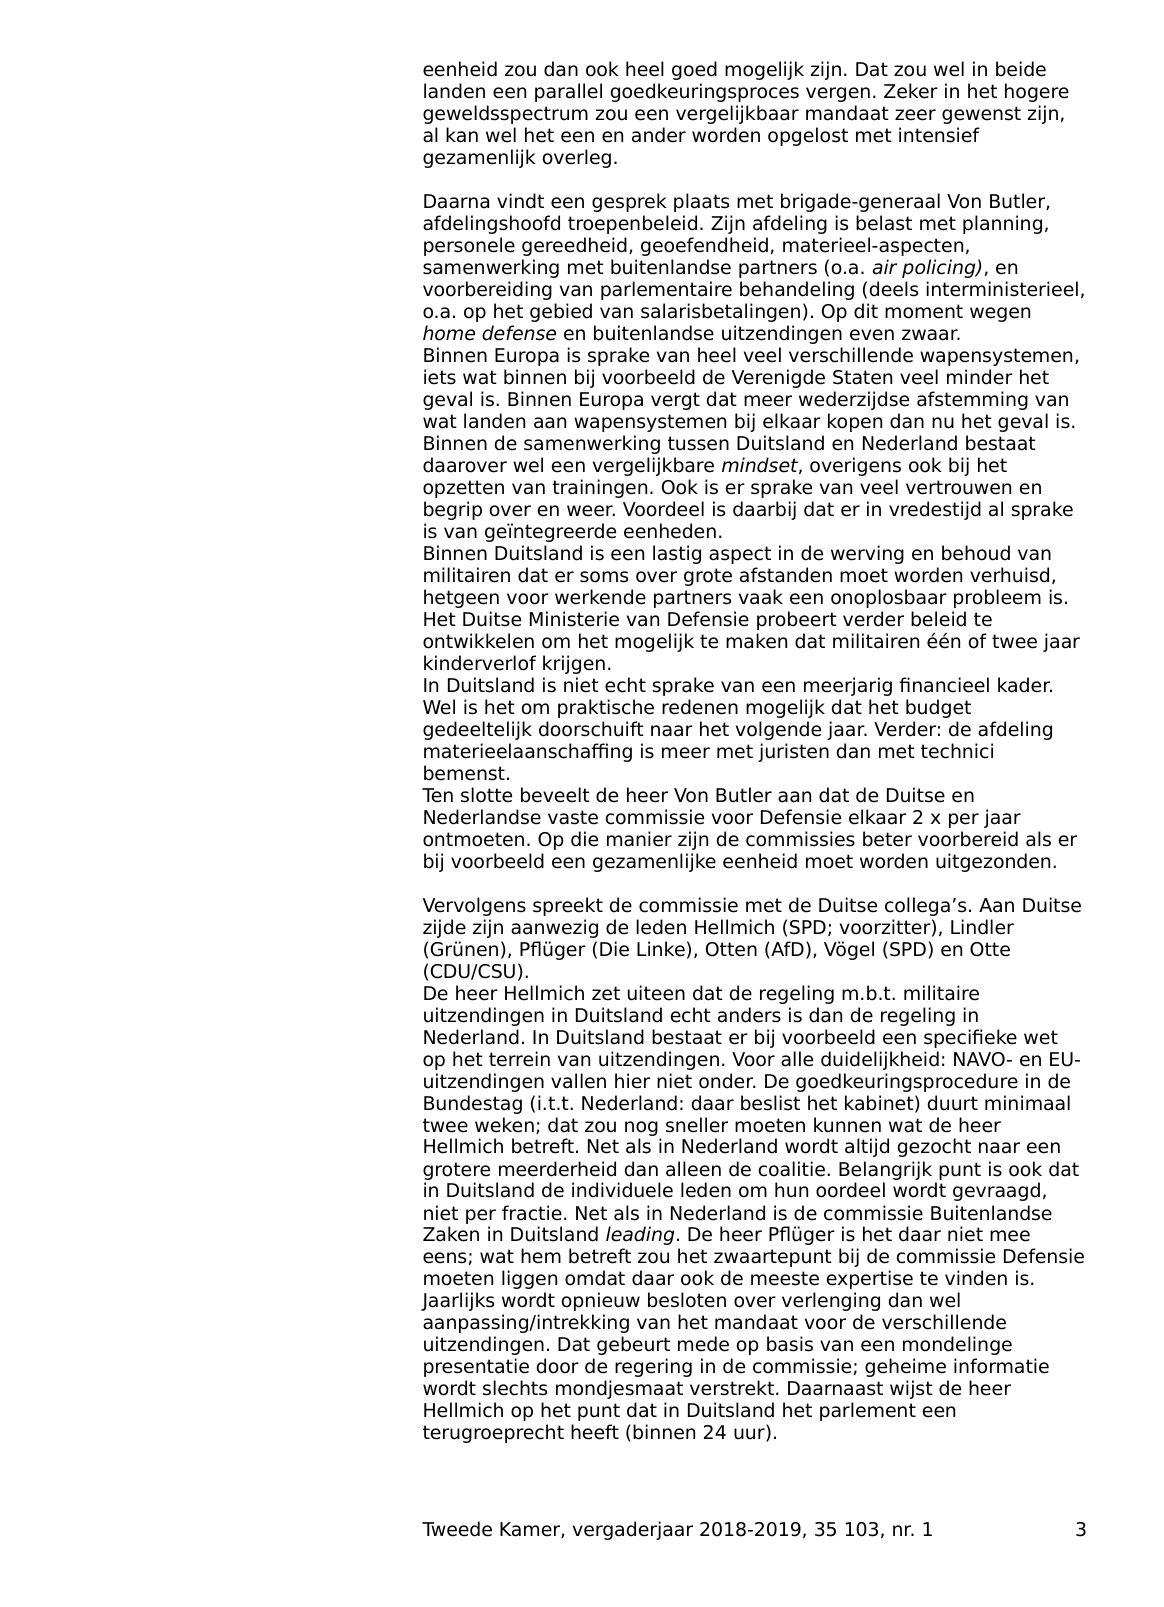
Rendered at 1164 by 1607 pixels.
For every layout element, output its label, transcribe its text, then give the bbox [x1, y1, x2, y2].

text eenheid zou dan ook heel goed mogelijk zijn. Dat zou wel in beide landen een parallel goedkeuringsproces vergen. Zeker in het hogere geweldsspectrum zou een vergelijkbaar mandaat zeer gewenst zijn, al kan wel het een en ander worden opgelost met intensief gezamenlijk overleg. [422, 59, 1087, 169]
text Ten slotte beveelt de heer Von Butler aan dat de Duitse en Nederlandse vaste commissie voor Defensie elkaar 2 x per jaar ontmoeten. Op die manier zijn de commissies beter voorbereid als er bij voorbeeld een gezamenlijke eenheid moet worden uitgezonden. [422, 784, 1087, 872]
text De heer Hellmich zet uiteen dat de regeling m.b.t. militaire uitzendingen in Duitsland echt anders is dan de regeling in Nederland. In Duitsland bestaat er bij voorbeeld een specifieke wet op het terrein van uitzendingen. Voor alle duidelijkheid: NAVO- en EU-uitzendingen vallen hier niet onder. De goedkeuringsprocedure in de Bundestag (i.t.t. Nederland: daar beslist het kabinet) duurt minimaal twee weken; dat zou nog sneller moeten kunnen wat de heer Hellmich betreft. Net als in Nederland wordt altijd gezocht naar een grotere meerderheid dan alleen de coalitie. Belangrijk punt is ook dat in Duitsland de individuele leden om hun oordeel wordt gevraagd, niet per fractie. Net als in Nederland is de commissie Buitenlandse Zaken in Duitsland leading. De heer Pflüger is het daar niet mee eens; wat hem betreft zou het zwaartepunt bij de commissie Defensie moeten liggen omdat daar ook de meeste expertise te vinden is. [422, 983, 1087, 1290]
text Daarna vindt een gesprek plaats met brigade-generaal Von Butler, afdelingshoofd troepenbeleid. Zijn afdeling is belast met planning, personele gereedheid, geoefendheid, materieel-aspecten, samenwerking met buitenlandse partners (o.a. air policing), en voorbereiding van parlementaire behandeling (deels interministerieel, o.a. op het gebied van salarisbetalingen). Op dit moment wegen home defense en buitenlandse uitzendingen even zwaar. [422, 191, 1087, 345]
text In Duitsland is niet echt sprake van een meerjarig financieel kader. Wel is het om praktische redenen mogelijk dat het budget gedeeltelijk doorschuift naar het volgende jaar. Verder: de afdeling materieelaanschaffing is meer met juristen dan met technici bemenst. [422, 675, 1087, 784]
text Binnen Duitsland is een lastig aspect in de werving en behoud van militairen dat er soms over grote afstanden moet worden verhuisd, hetgeen voor werkende partners vaak een onoplosbaar probleem is. Het Duitse Ministerie van Defensie probeert verder beleid te ontwikkelen om het mogelijk te maken dat militairen één of twee jaar kinderverlof krijgen. [422, 543, 1087, 675]
text Jaarlijks wordt opnieuw besloten over verlenging dan wel aanpassing/intrekking van het mandaat voor de verschillende uitzendingen. Dat gebeurt mede op basis van een mondelinge presentatie door de regering in de commissie; geheime informatie wordt slechts mondjesmaat verstrekt. Daarnaast wijst de heer Hellmich op het punt dat in Duitsland het parlement een terugroeprecht heeft (binnen 24 uur). [422, 1290, 1087, 1444]
text Vervolgens spreekt de commissie met de Duitse collega’s. Aan Duitse zijde zijn aanwezig de leden Hellmich (SPD; voorzitter), Lindler (Grünen), Pflüger (Die Linke), Otten (AfD), Vögel (SPD) en Otte (CDU/CSU). [422, 895, 1087, 983]
text Binnen Europa is sprake van heel veel verschillende wapensystemen, iets wat binnen bij voorbeeld de Verenigde Staten veel minder het geval is. Binnen Europa vergt dat meer wederzijdse afstemming van wat landen aan wapensystemen bij elkaar kopen dan nu het geval is. Binnen de samenwerking tussen Duitsland en Nederland bestaat daarover wel een vergelijkbare mindset, overigens ook bij het opzetten van trainingen. Ook is er sprake van veel vertrouwen en begrip over en weer. Voordeel is daarbij dat er in vredestijd al sprake is van geïntegreerde eenheden. [422, 345, 1087, 543]
